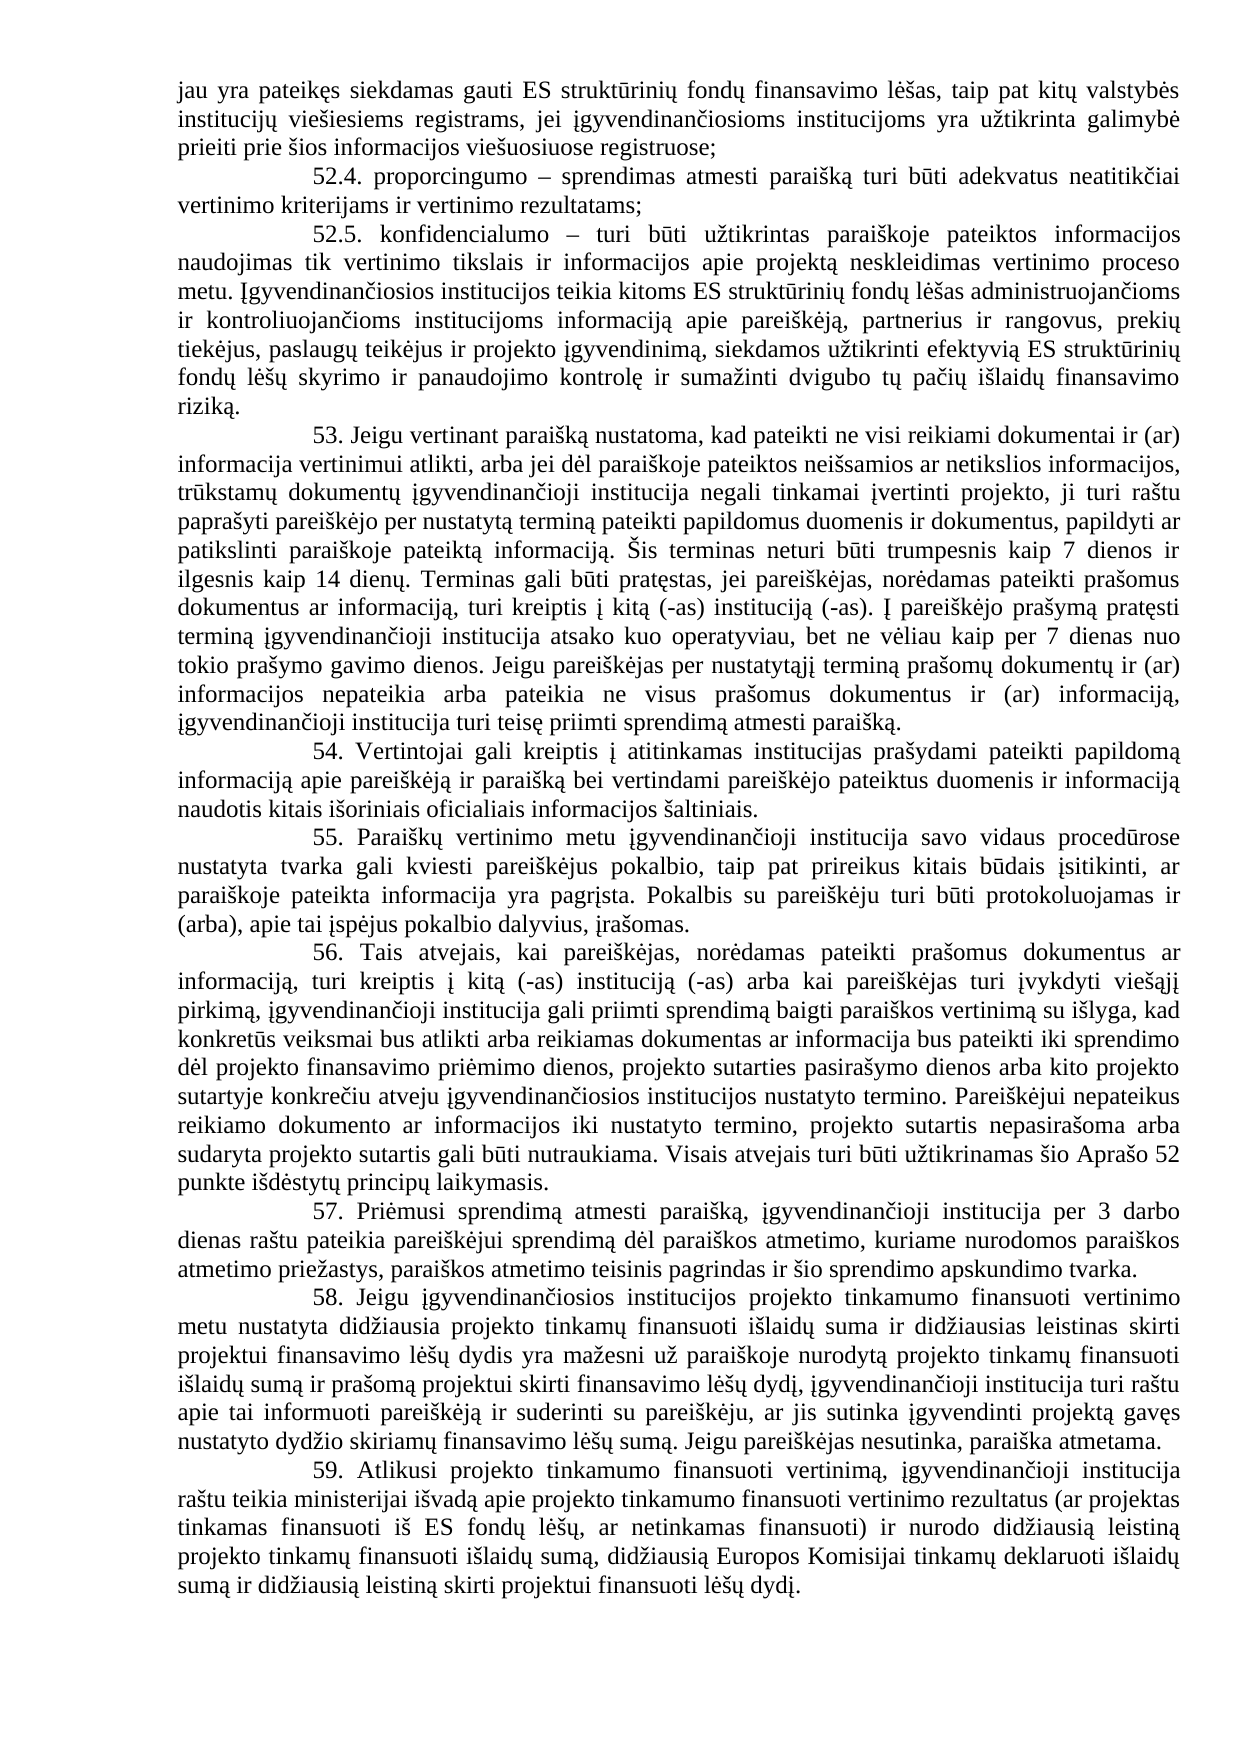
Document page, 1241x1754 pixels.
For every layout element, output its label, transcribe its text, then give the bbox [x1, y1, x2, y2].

text jau yra pateikęs siekdamas gauti ES struktūrinių fondų finansavimo lėšas, taip pat kitų valstybės institucijų viešiesiems registrams, jei įgyvendinančiosioms institucijoms yra užtikrinta galimybė prieiti prie šios informacijos viešuosiuose registruose; [177, 75, 1181, 161]
text 52.5. konfidencialumo – turi būti užtikrintas paraiškoje pateiktos informacijos naudojimas tik vertinimo tikslais ir informacijos apie projektą neskleidimas vertinimo proceso metu. Įgyvendinančiosios institucijos teikia kitoms ES struktūrinių fondų lėšas administruojančioms ir kontroliuojančioms institucijoms informaciją apie pareiškėją, partnerius ir rangovus, prekių tiekėjus, paslaugų teikėjus ir projekto įgyvendinimą, siekdamos užtikrinti efektyvią ES struktūrinių fondų lėšų skyrimo ir panaudojimo kontrolę ir sumažinti dvigubo tų pačių išlaidų finansavimo riziką. [177, 219, 1181, 420]
text 58. Jeigu įgyvendinančiosios institucijos projekto tinkamumo finansuoti vertinimo metu nustatyta didžiausia projekto tinkamų finansuoti išlaidų suma ir didžiausias leistinas skirti projektui finansavimo lėšų dydis yra mažesni už paraiškoje nurodytą projekto tinkamų finansuoti išlaidų sumą ir prašomą projektui skirti finansavimo lėšų dydį, įgyvendinančioji institucija turi raštu apie tai informuoti pareiškėją ir suderinti su pareiškėju, ar jis sutinka įgyvendinti projektą gavęs nustatyto dydžio skiriamų finansavimo lėšų sumą. Jeigu pareiškėjas nesutinka, paraiška atmetama. [177, 1282, 1181, 1455]
text 57. Priėmusi sprendimą atmesti paraišką, įgyvendinančioji institucija per 3 darbo dienas raštu pateikia pareiškėjui sprendimą dėl paraiškos atmetimo, kuriame nurodomos paraiškos atmetimo priežastys, paraiškos atmetimo teisinis pagrindas ir šio sprendimo apskundimo tvarka. [177, 1196, 1181, 1282]
text 53. Jeigu vertinant paraišką nustatoma, kad pateikti ne visi reikiami dokumentai ir (ar) informacija vertinimui atlikti, arba jei dėl paraiškoje pateiktos neišsamios ar netikslios informacijos, trūkstamų dokumentų įgyvendinančioji institucija negali tinkamai įvertinti projekto, ji turi raštu paprašyti pareiškėjo per nustatytą terminą pateikti papildomus duomenis ir dokumentus, papildyti ar patikslinti paraiškoje pateiktą informaciją. Šis terminas neturi būti trumpesnis kaip 7 dienos ir ilgesnis kaip 14 dienų. Terminas gali būti pratęstas, jei pareiškėjas, norėdamas pateikti prašomus dokumentus ar informaciją, turi kreiptis į kitą (-as) instituciją (-as). Į pareiškėjo prašymą pratęsti terminą įgyvendinančioji institucija atsako kuo operatyviau, bet ne vėliau kaip per 7 dienas nuo tokio prašymo gavimo dienos. Jeigu pareiškėjas per nustatytąjį terminą prašomų dokumentų ir (ar) informacijos nepateikia arba pateikia ne visus prašomus dokumentus ir (ar) informaciją, įgyvendinančioji institucija turi teisę priimti sprendimą atmesti paraišką. [177, 420, 1181, 736]
text 52.4. proporcingumo – sprendimas atmesti paraišką turi būti adekvatus neatitikčiai vertinimo kriterijams ir vertinimo rezultatams; [177, 161, 1181, 219]
text 59. Atlikusi projekto tinkamumo finansuoti vertinimą, įgyvendinančioji institucija raštu teikia ministerijai išvadą apie projekto tinkamumo finansuoti vertinimo rezultatus (ar projektas tinkamas finansuoti iš ES fondų lėšų, ar netinkamas finansuoti) ir nurodo didžiausią leistiną projekto tinkamų finansuoti išlaidų sumą, didžiausią Europos Komisijai tinkamų deklaruoti išlaidų sumą ir didžiausią leistiną skirti projektui finansuoti lėšų dydį. [177, 1455, 1181, 1599]
text 55. Paraiškų vertinimo metu įgyvendinančioji institucija savo vidaus procedūrose nustatyta tvarka gali kviesti pareiškėjus pokalbio, taip pat prireikus kitais būdais įsitikinti, ar paraiškoje pateikta informacija yra pagrįsta. Pokalbis su pareiškėju turi būti protokoluojamas ir (arba), apie tai įspėjus pokalbio dalyvius, įrašomas. [177, 822, 1181, 937]
text 54. Vertintojai gali kreiptis į atitinkamas institucijas prašydami pateikti papildomą informaciją apie pareiškėją ir paraišką bei vertindami pareiškėjo pateiktus duomenis ir informaciją naudotis kitais išoriniais oficialiais informacijos šaltiniais. [177, 736, 1181, 822]
text 56. Tais atvejais, kai pareiškėjas, norėdamas pateikti prašomus dokumentus ar informaciją, turi kreiptis į kitą (-as) instituciją (-as) arba kai pareiškėjas turi įvykdyti viešąjį pirkimą, įgyvendinančioji institucija gali priimti sprendimą baigti paraiškos vertinimą su išlyga, kad konkretūs veiksmai bus atlikti arba reikiamas dokumentas ar informacija bus pateikti iki sprendimo dėl projekto finansavimo priėmimo dienos, projekto sutarties pasirašymo dienos arba kito projekto sutartyje konkrečiu atveju įgyvendinančiosios institucijos nustatyto termino. Pareiškėjui nepateikus reikiamo dokumento ar informacijos iki nustatyto termino, projekto sutartis nepasirašoma arba sudaryta projekto sutartis gali būti nutraukiama. Visais atvejais turi būti užtikrinamas šio Aprašo 52 punkte išdėstytų principų laikymasis. [177, 937, 1181, 1196]
